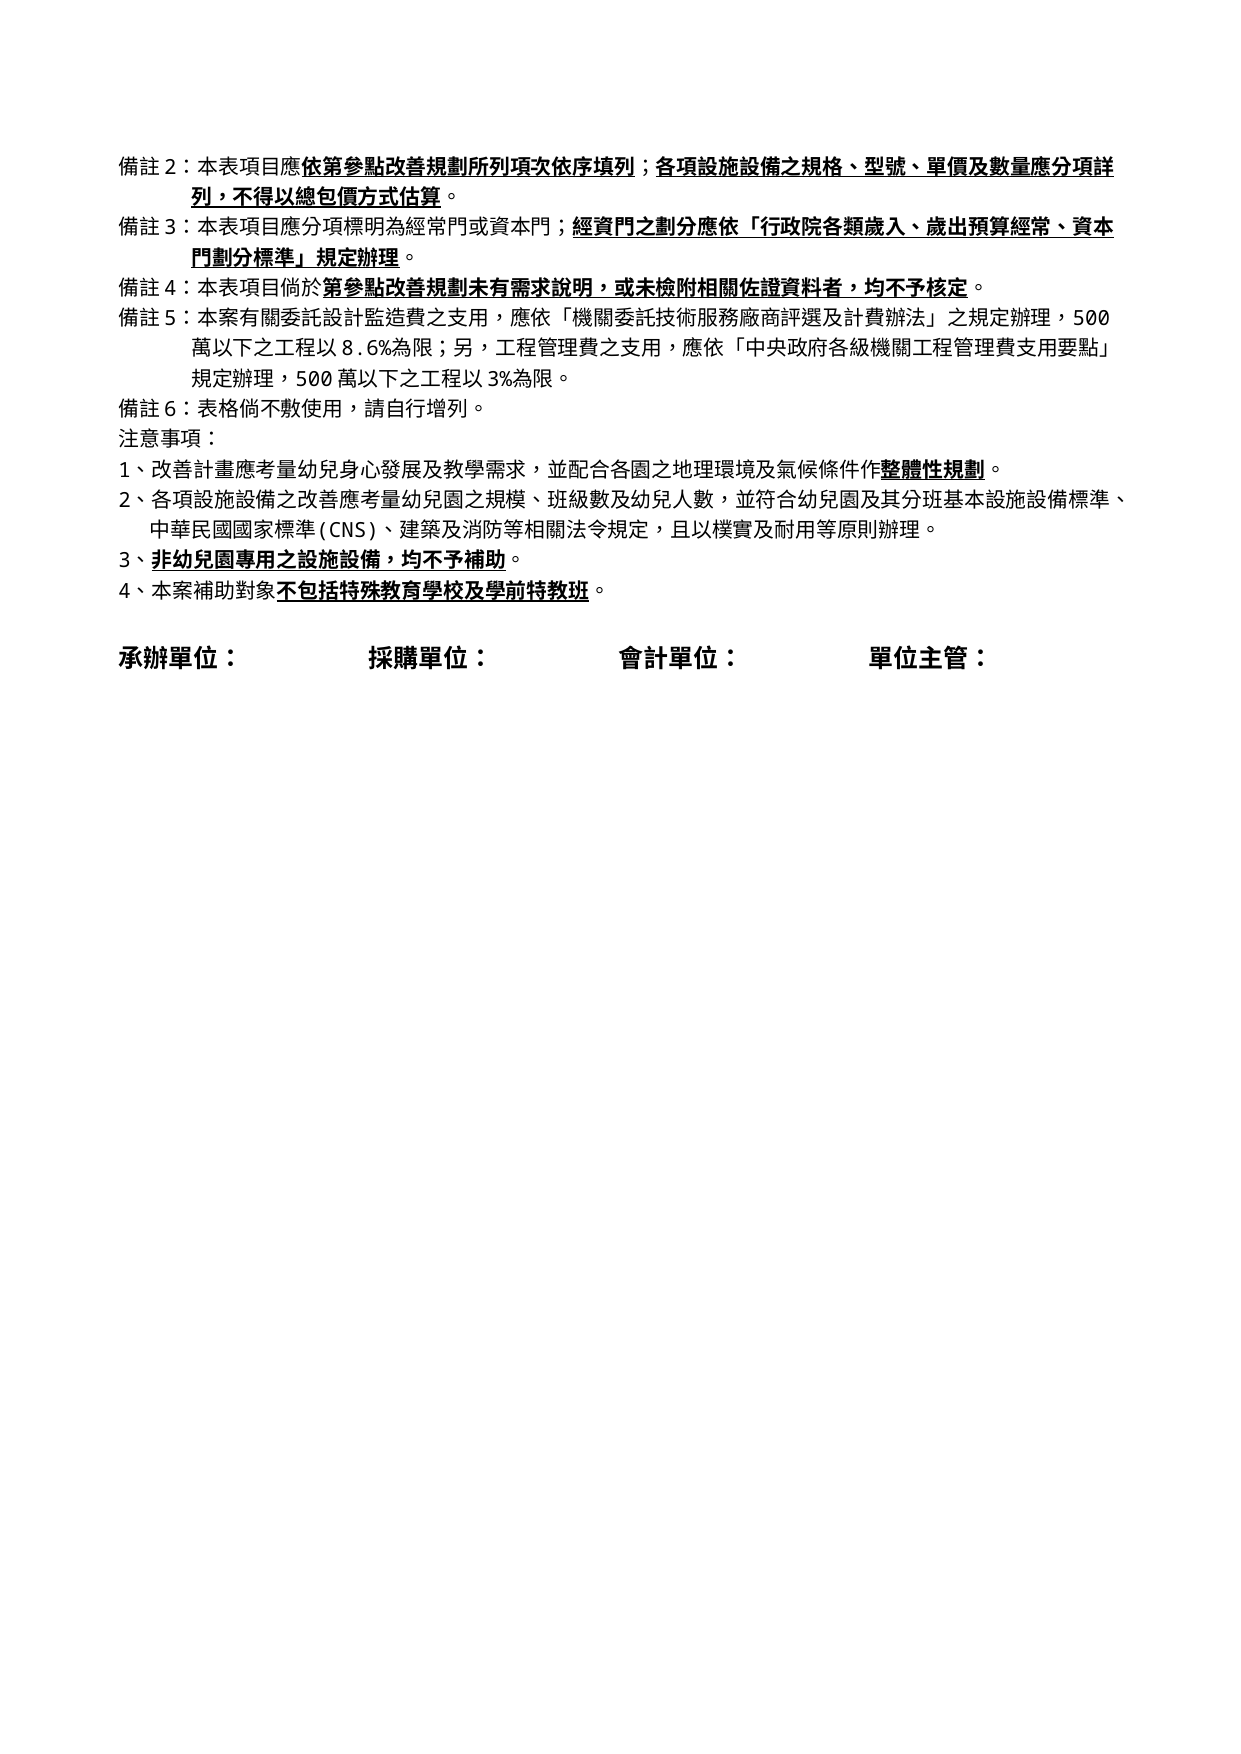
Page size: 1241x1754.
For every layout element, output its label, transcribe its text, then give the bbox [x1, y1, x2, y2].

text 3、非幼兒園專用之設施設備，均不予補助。 [118, 544, 1122, 574]
text 2、各項設施設備之改善應考量幼兒園之規模、班級數及幼兒人數，並符合幼兒園及其分班基本設施設備標準、中華民國國家標準(CNS)、建築及消防等相關法令規定，且以樸實及耐用等原則辦理。 [118, 483, 1122, 544]
text 1、改善計畫應考量幼兒身心發展及教學需求，並配合各園之地理環境及氣候條件作整體性規劃。 [118, 453, 1122, 483]
text 承辦單位： 採購單位： 會計單位： 單位主管： [118, 638, 1122, 675]
text 備註4：本表項目倘於第參點改善規劃未有需求說明，或未檢附相關佐證資料者，均不予核定。 [118, 271, 1122, 301]
text 注意事項： [118, 423, 1122, 453]
text 備註5：本案有關委託設計監造費之支用，應依「機關委託技術服務廠商評選及計費辦法」之規定辦理，500萬以下之工程以8.6%為限；另，工程管理費之支用，應依「中央政府各級機關工程管理費支用要點」規定辦理，500萬以下之工程以3%為限。 [118, 301, 1122, 392]
text 備註6：表格倘不敷使用，請自行增列。 [118, 392, 1122, 423]
text 備註2：本表項目應依第參點改善規劃所列項次依序填列；各項設施設備之規格、型號、單價及數量應分項詳列，不得以總包價方式估算。 [118, 150, 1122, 211]
text 4、本案補助對象不包括特殊教育學校及學前特教班。 [118, 574, 1122, 604]
text 備註3：本表項目應分項標明為經常門或資本門；經資門之劃分應依「行政院各類歲入、歲出預算經常、資本門劃分標準」規定辦理。 [118, 211, 1122, 271]
